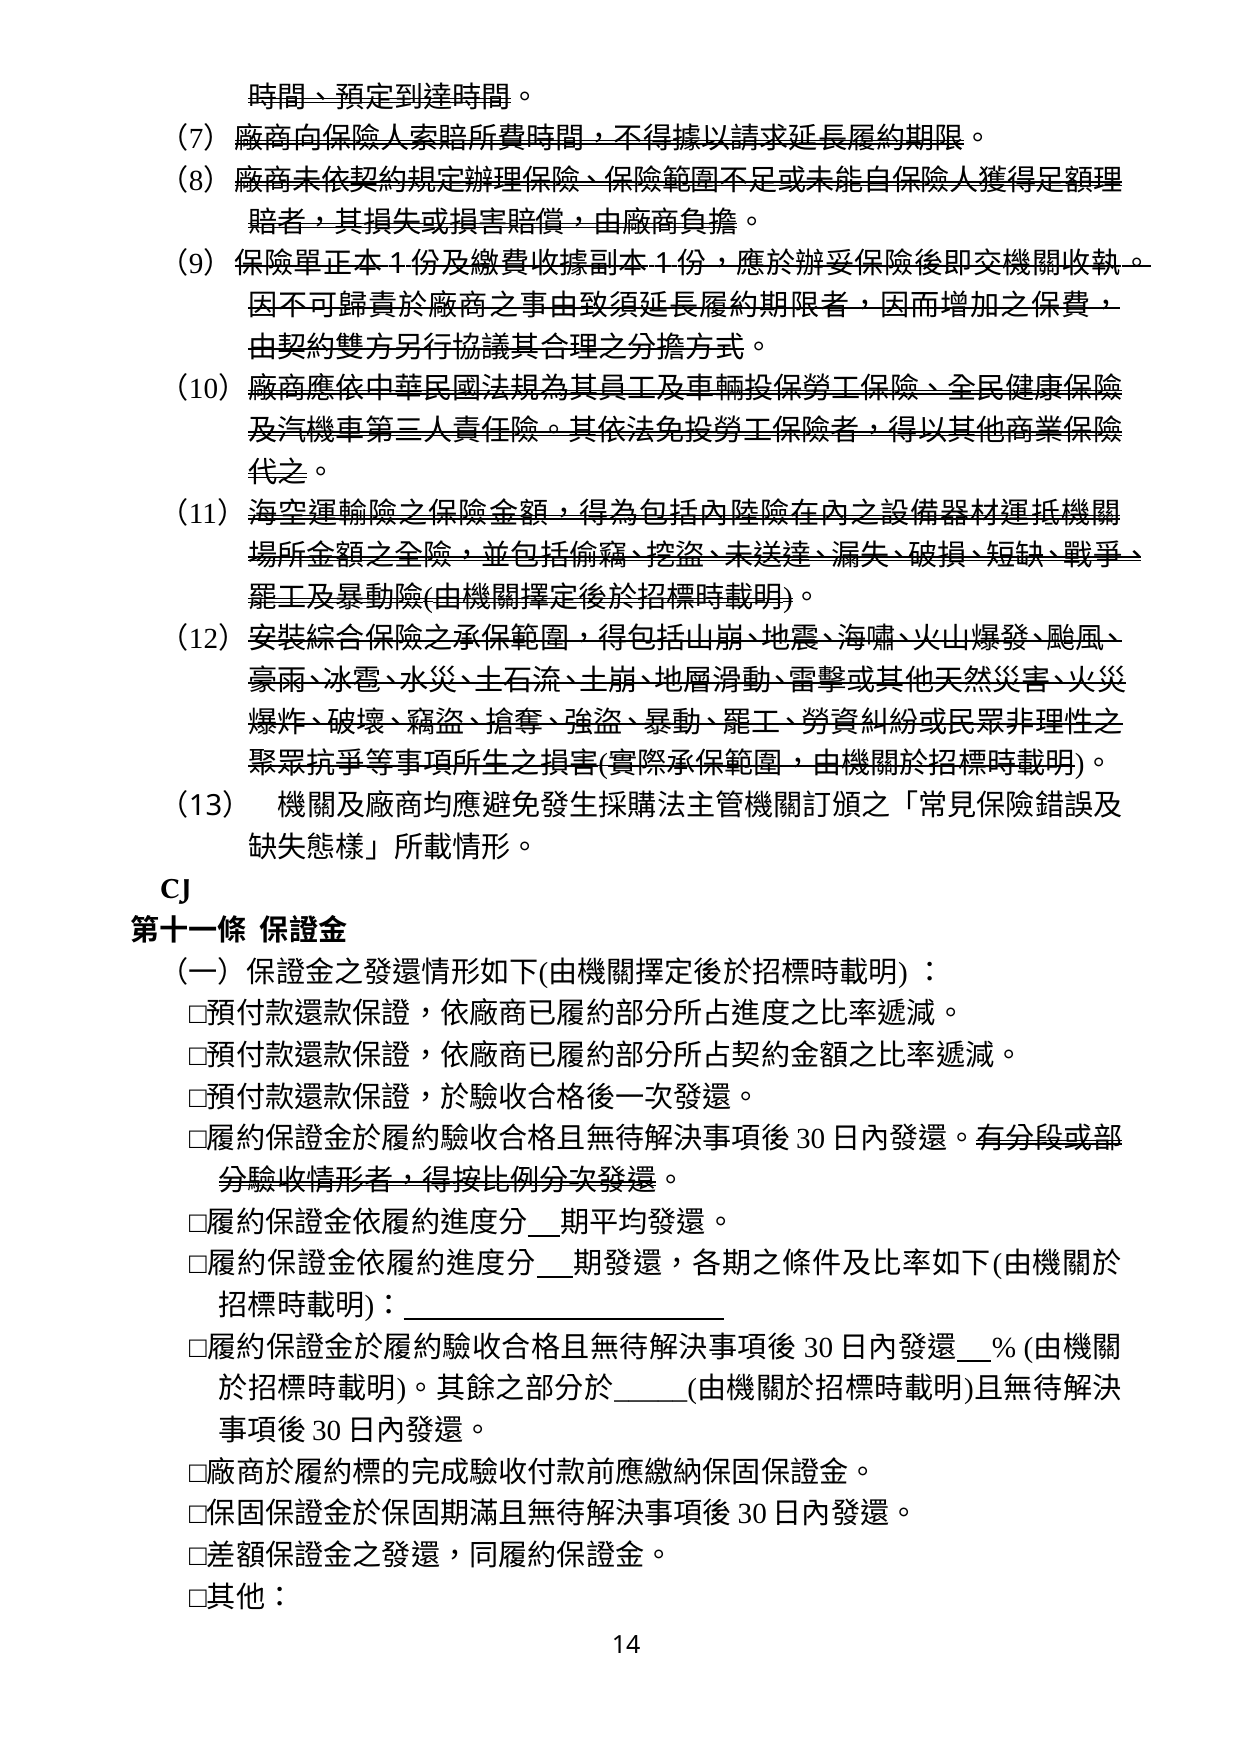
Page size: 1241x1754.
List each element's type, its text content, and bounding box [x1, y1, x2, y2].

text □履約保證金依履約進度分 期發還，各期之條件及比率如下(由機關於招標時載明)： [189, 1241, 1122, 1324]
list 廠商未依契約規定辦理保險、保險範圍不足或未能自保險人獲得足額理賠者，其損失或損害賠償，由廠商負擔。 [159, 157, 1122, 241]
text □保固保證金於保固期滿且無待解決事項後30日內發還。 [189, 1491, 1122, 1532]
text （一）保證金之發還情形如下(由機關擇定後於招標時載明) ： [130, 949, 1122, 991]
list 保險單正本1份及繳費收據副本1份，應於辦妥保險後即交機關收執。因不可歸責於廠商之事由致須延長履約期限者，因而增加之保費，由契約雙方另行協議其合理之分擔方式。 [159, 241, 1122, 366]
text □其他： [189, 1574, 1122, 1616]
text □履約保證金於履約驗收合格且無待解決事項後30日內發還。有分段或部分驗收情形者，得按比例分次發還。 [189, 1116, 1122, 1199]
text  [159, 866, 1122, 907]
text □履約保證金於履約驗收合格且無待解決事項後30日內發還 % (由機關於招標時載明)。其餘之部分於_____(由機關於招標時載明)且無待解決事項後30日內發還。 [189, 1324, 1122, 1449]
list 時間、預定到達時間。 [159, 74, 1122, 116]
text 第十一條 保證金 [130, 907, 1122, 949]
text □廠商於履約標的完成驗收付款前應繳納保固保證金。 [189, 1449, 1122, 1491]
list 安裝綜合保險之承保範圍，得包括山崩、地震、海嘯、火山爆發、颱風、豪雨、冰雹、水災、土石流、土崩、地層滑動、雷擊或其他天然災害、火災、爆炸、破壞、竊盜、搶奪、強盜、暴動、罷工、勞資糾紛或民眾非理性之聚眾抗爭等事項所生之損害(實際承保範圍，由機關於招標時載明)。 [159, 616, 1122, 782]
list 海空運輸險之保險金額，得為包括內陸險在內之設備器材運抵機關場所金額之全險，並包括偷竊、挖盜、未送達、漏失、破損、短缺、戰爭、罷工及暴動險(由機關擇定後於招標時載明)。 [159, 491, 1122, 616]
text □預付款還款保證，依廠商已履約部分所占進度之比率遞減。 [189, 991, 1122, 1032]
text □預付款還款保證，於驗收合格後一次發還。 [189, 1074, 1122, 1116]
list 機關及廠商均應避免發生採購法主管機關訂頒之「常見保險錯誤及缺失態樣」所載情形。 [159, 782, 1122, 866]
list 廠商向保險人索賠所費時間，不得據以請求延長履約期限。 [159, 116, 1122, 157]
text □差額保證金之發還，同履約保證金。 [189, 1532, 1122, 1574]
text □預付款還款保證，依廠商已履約部分所占契約金額之比率遞減。 [189, 1032, 1122, 1074]
list 廠商應依中華民國法規為其員工及車輛投保勞工保險、全民健康保險及汽機車第三人責任險。其依法免投勞工保險者，得以其他商業保險代之。 [159, 366, 1122, 491]
text □履約保證金依履約進度分 期平均發還。 [189, 1199, 1122, 1241]
